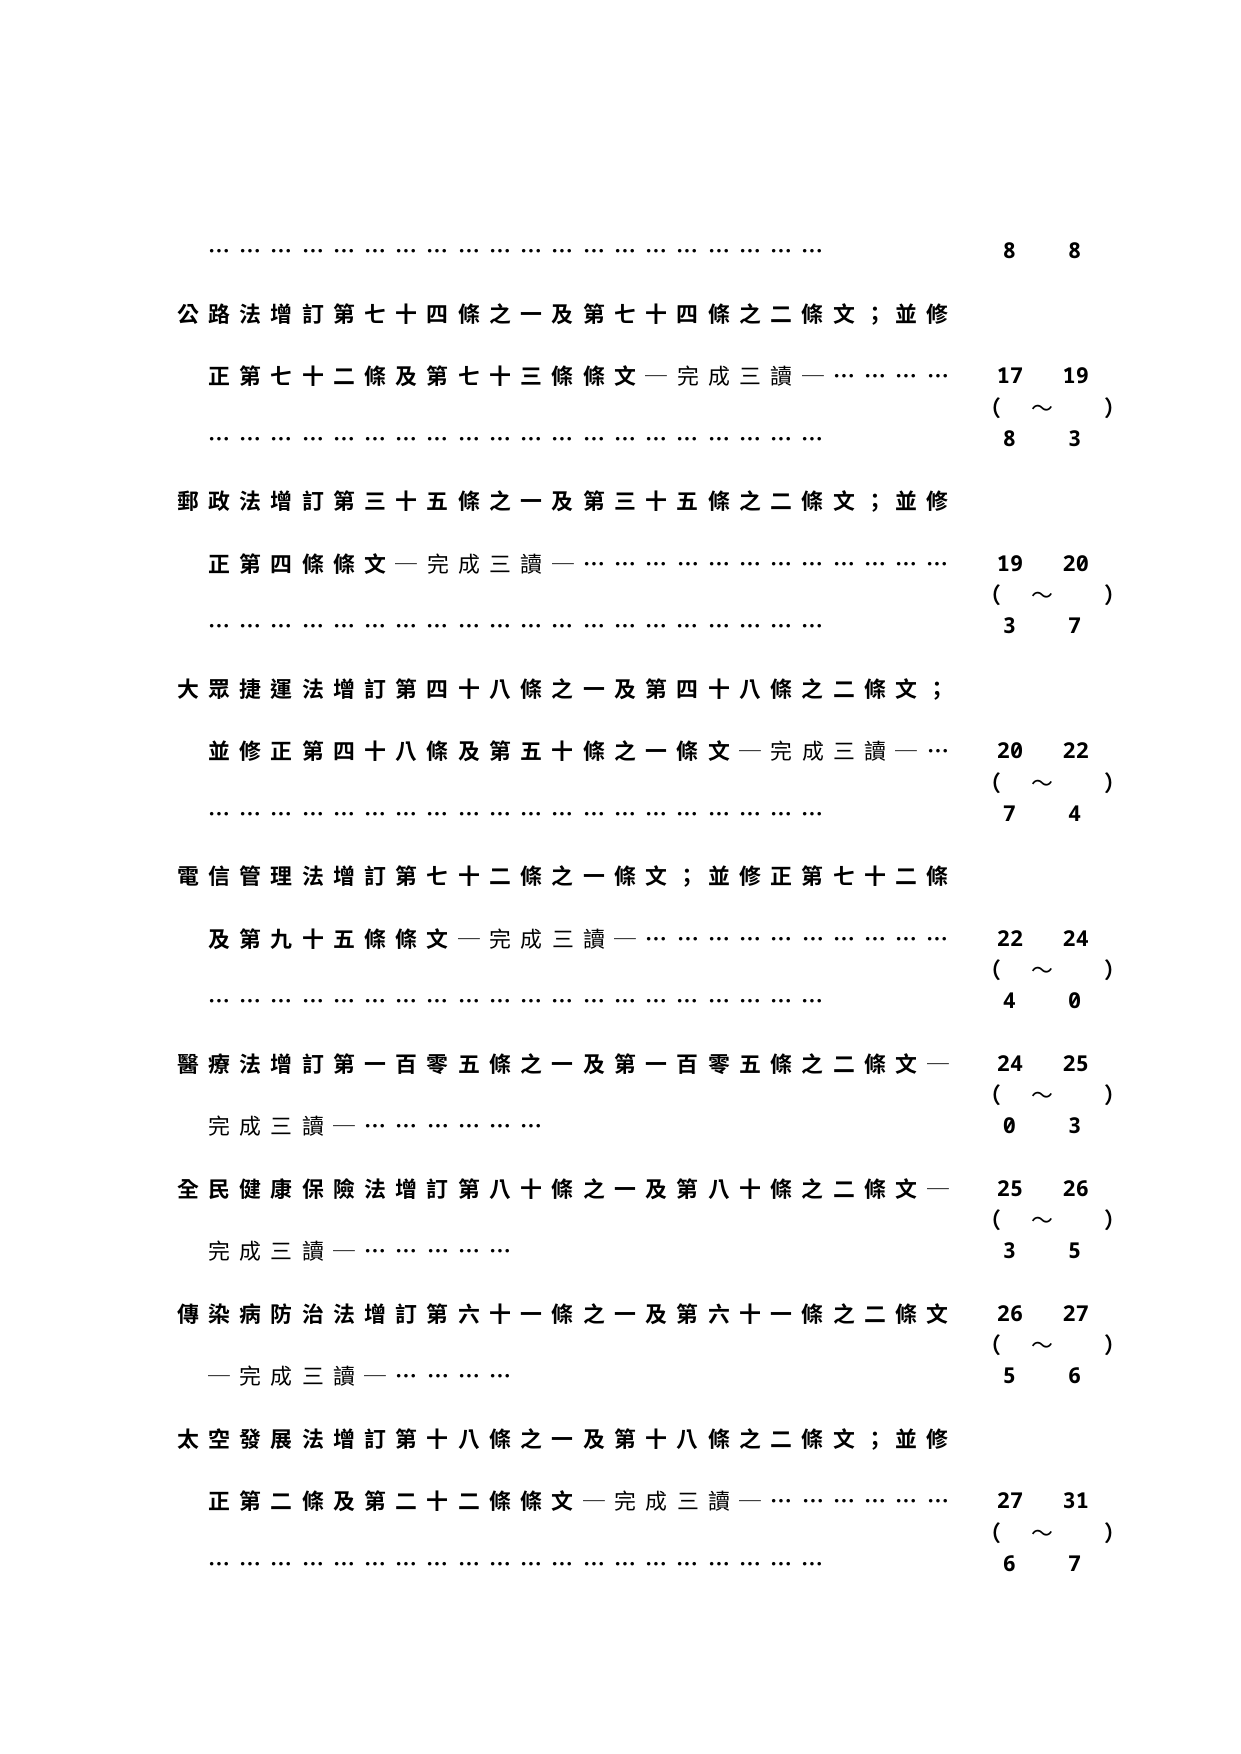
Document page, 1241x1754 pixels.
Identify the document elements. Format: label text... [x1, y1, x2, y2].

table_cell （ [967, 844, 986, 1031]
table_cell 317 [1053, 1406, 1091, 1594]
table_cell 240 [986, 1031, 1023, 1156]
table_cell 276 [986, 1406, 1023, 1594]
table_cell ～ [1023, 1031, 1053, 1156]
table_cell ～ [1023, 1406, 1053, 1594]
table_cell …………………………………………………… [150, 219, 967, 281]
table_cell 253 [986, 1156, 1023, 1281]
table_cell 207 [986, 656, 1023, 844]
table_cell 公路法增訂第七十四條之一及第七十四條之二條文；並修正第七十二條及第七十三條條文─完成三讀─……………………………………………………………… [150, 281, 967, 469]
table_cell 8 [1053, 219, 1091, 281]
table_cell 全民健康保險法增訂第八十條之一及第八十條之二條文─完成三讀─…………… [150, 1156, 967, 1281]
table_cell 193 [986, 469, 1023, 656]
table_cell （ [967, 656, 986, 844]
table_cell ） [1091, 1031, 1108, 1156]
table_cell [1023, 219, 1053, 281]
table_cell ～ [1023, 1281, 1053, 1406]
table_cell （ [967, 469, 986, 656]
table_cell 郵政法增訂第三十五條之一及第三十五條之二條文；並修正第四條條文─完成三讀─…………………………………………………………………………………… [150, 469, 967, 656]
table_cell ～ [1023, 469, 1053, 656]
table_cell ） [1091, 1281, 1108, 1406]
table_cell 158 [986, 219, 1023, 281]
table_cell （ [967, 1406, 986, 1594]
table_cell 240 [1053, 844, 1091, 1031]
table_cell ～ [1023, 1156, 1053, 1281]
table_cell 醫療法增訂第一百零五條之一及第一百零五條之二條文─完成三讀─……………… [150, 1031, 967, 1156]
table_cell 178 [986, 281, 1023, 469]
table_cell （ [967, 219, 986, 281]
table_cell ） [1091, 656, 1108, 844]
table_cell 265 [1053, 1156, 1091, 1281]
table_cell 大眾捷運法增訂第四十八條之一及第四十八條之二條文；並修正第四十八條及第五十條之一條文─完成三讀─……………………………………………………… [150, 656, 967, 844]
table_cell ） [1091, 469, 1108, 656]
table_cell 傳染病防治法增訂第六十一條之一及第六十一條之二條文─完成三讀─………… [150, 1281, 967, 1406]
table_cell ～ [1023, 844, 1053, 1031]
table_cell （ [967, 1156, 986, 1281]
table_cell 電信管理法增訂第七十二條之一條文；並修正第七十二條及第九十五條條文─完成三讀─……………………………………………………………………………… [150, 844, 967, 1031]
table_cell ～ [1023, 656, 1053, 844]
table_cell 253 [1053, 1031, 1091, 1156]
table_cell ） [1091, 1156, 1108, 1281]
table_cell 224 [986, 844, 1023, 1031]
table_cell ） [1091, 281, 1108, 469]
table_cell 207 [1053, 469, 1091, 656]
table_cell ） [1091, 1406, 1108, 1594]
table_cell 193 [1053, 281, 1091, 469]
table_cell ） [1091, 844, 1108, 1031]
table_cell （ [967, 1031, 986, 1156]
table_cell 265 [986, 1281, 1023, 1406]
table_cell 太空發展法增訂第十八條之一及第十八條之二條文；並修正第二條及第二十二條條文─完成三讀─…………………………………………………………………… [150, 1406, 967, 1594]
table_cell 224 [1053, 656, 1091, 844]
table_cell ～ [1023, 281, 1053, 469]
table_cell （ [967, 281, 986, 469]
table_cell （ [967, 1281, 986, 1406]
table_cell 276 [1053, 1281, 1091, 1406]
table_cell ） [1091, 219, 1108, 281]
